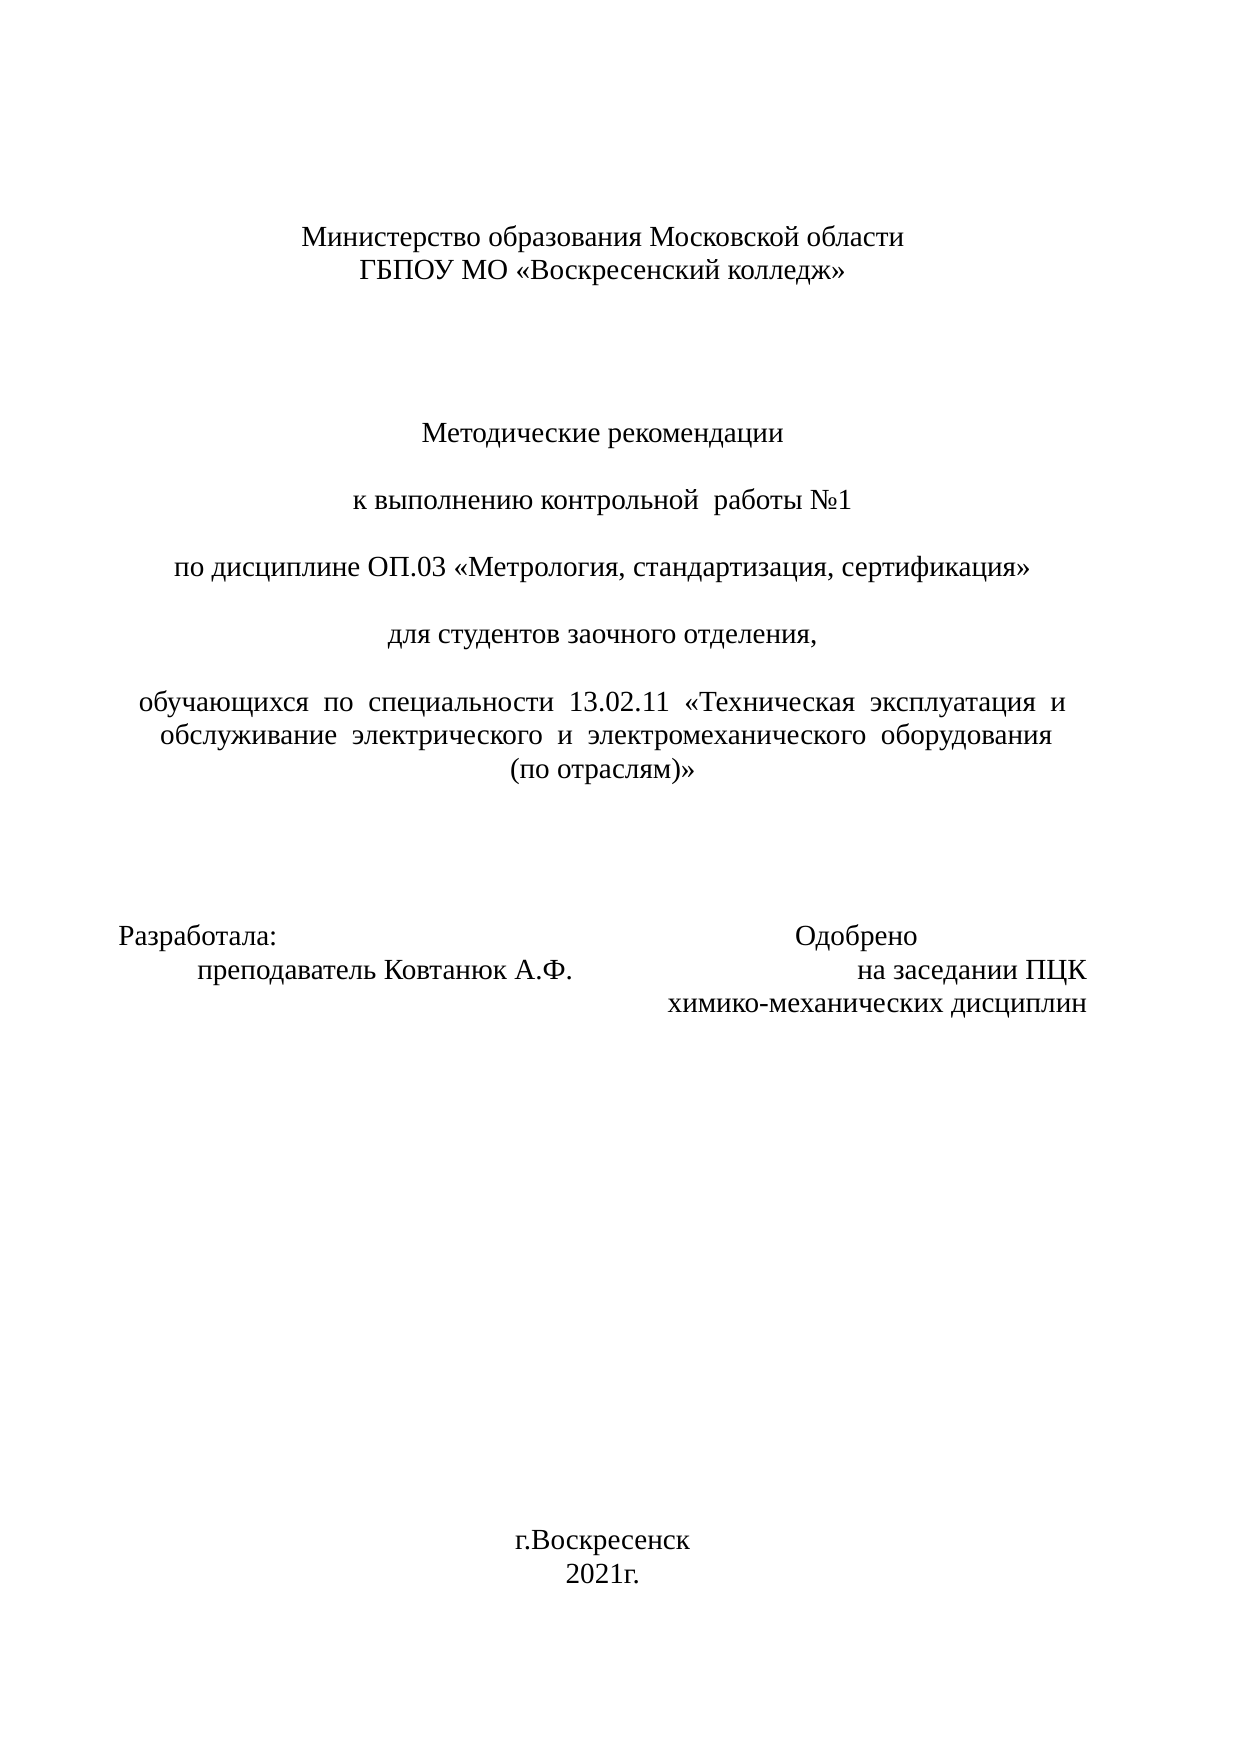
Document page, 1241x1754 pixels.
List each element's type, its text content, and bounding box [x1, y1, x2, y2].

text к выполнению контрольной работы №1 [118, 482, 1087, 516]
text 2021г. [118, 1556, 1087, 1589]
text Разработала: Одобрено [118, 918, 1087, 952]
text обслуживание электрического и электромеханического оборудования [118, 717, 1087, 751]
text для студентов заочного отделения, [118, 617, 1087, 650]
text (по отраслям)» [118, 751, 1087, 784]
text г.Воскресенск [118, 1522, 1087, 1556]
text Методические рекомендации [118, 415, 1087, 449]
text Министерство образования Московской области [118, 219, 1087, 252]
text по дисциплине ОП.03 «Метрология, стандартизация, сертификация» [118, 549, 1087, 583]
text ГБПОУ МО «Воскресенский колледж» [118, 252, 1087, 286]
text преподаватель Ковтанюк А.Ф. на заседании ПЦК химико-механических дисциплин [118, 952, 1087, 1019]
text обучающихся по специальности 13.02.11 «Техническая эксплуатация и [118, 684, 1087, 717]
